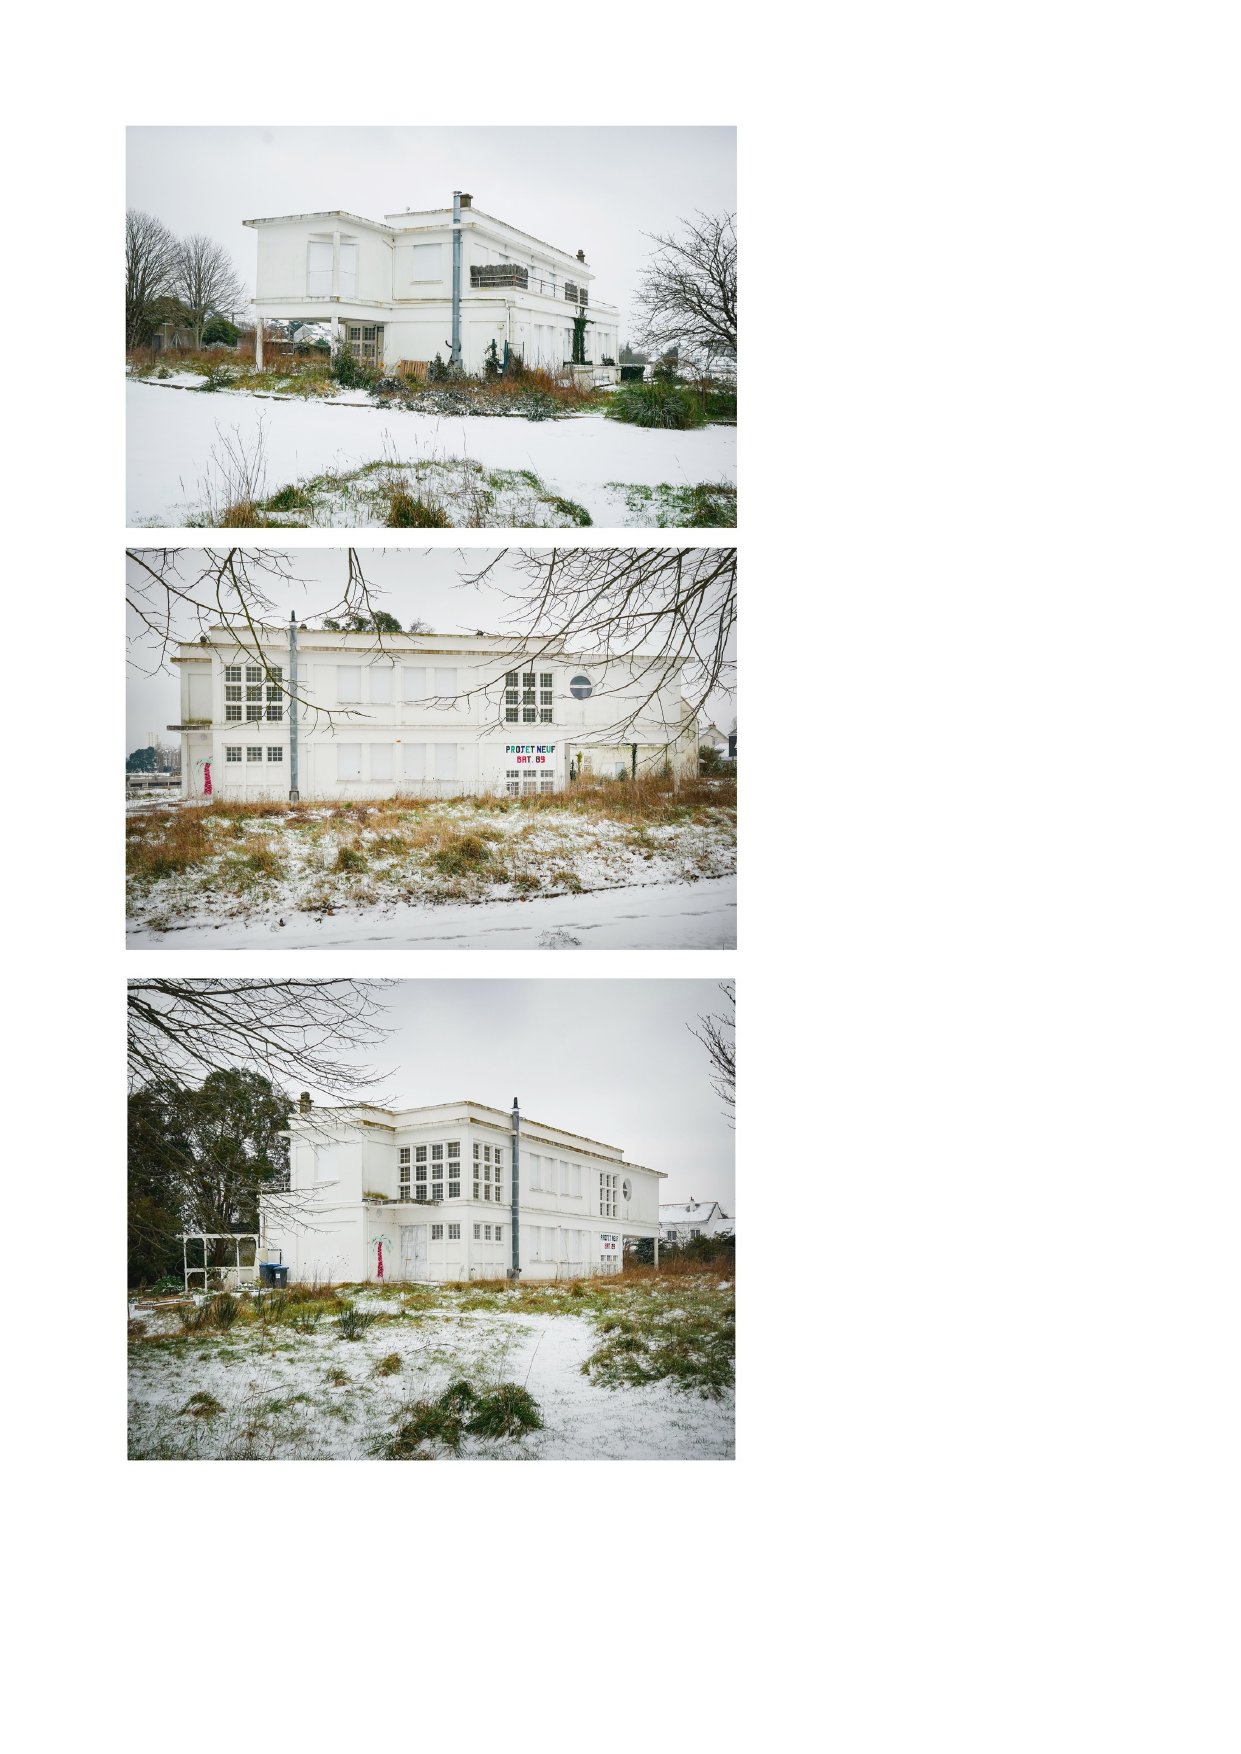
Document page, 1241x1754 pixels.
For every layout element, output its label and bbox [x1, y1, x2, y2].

picture [118, 969, 744, 1469]
picture [118, 118, 744, 535]
picture [118, 540, 744, 957]
